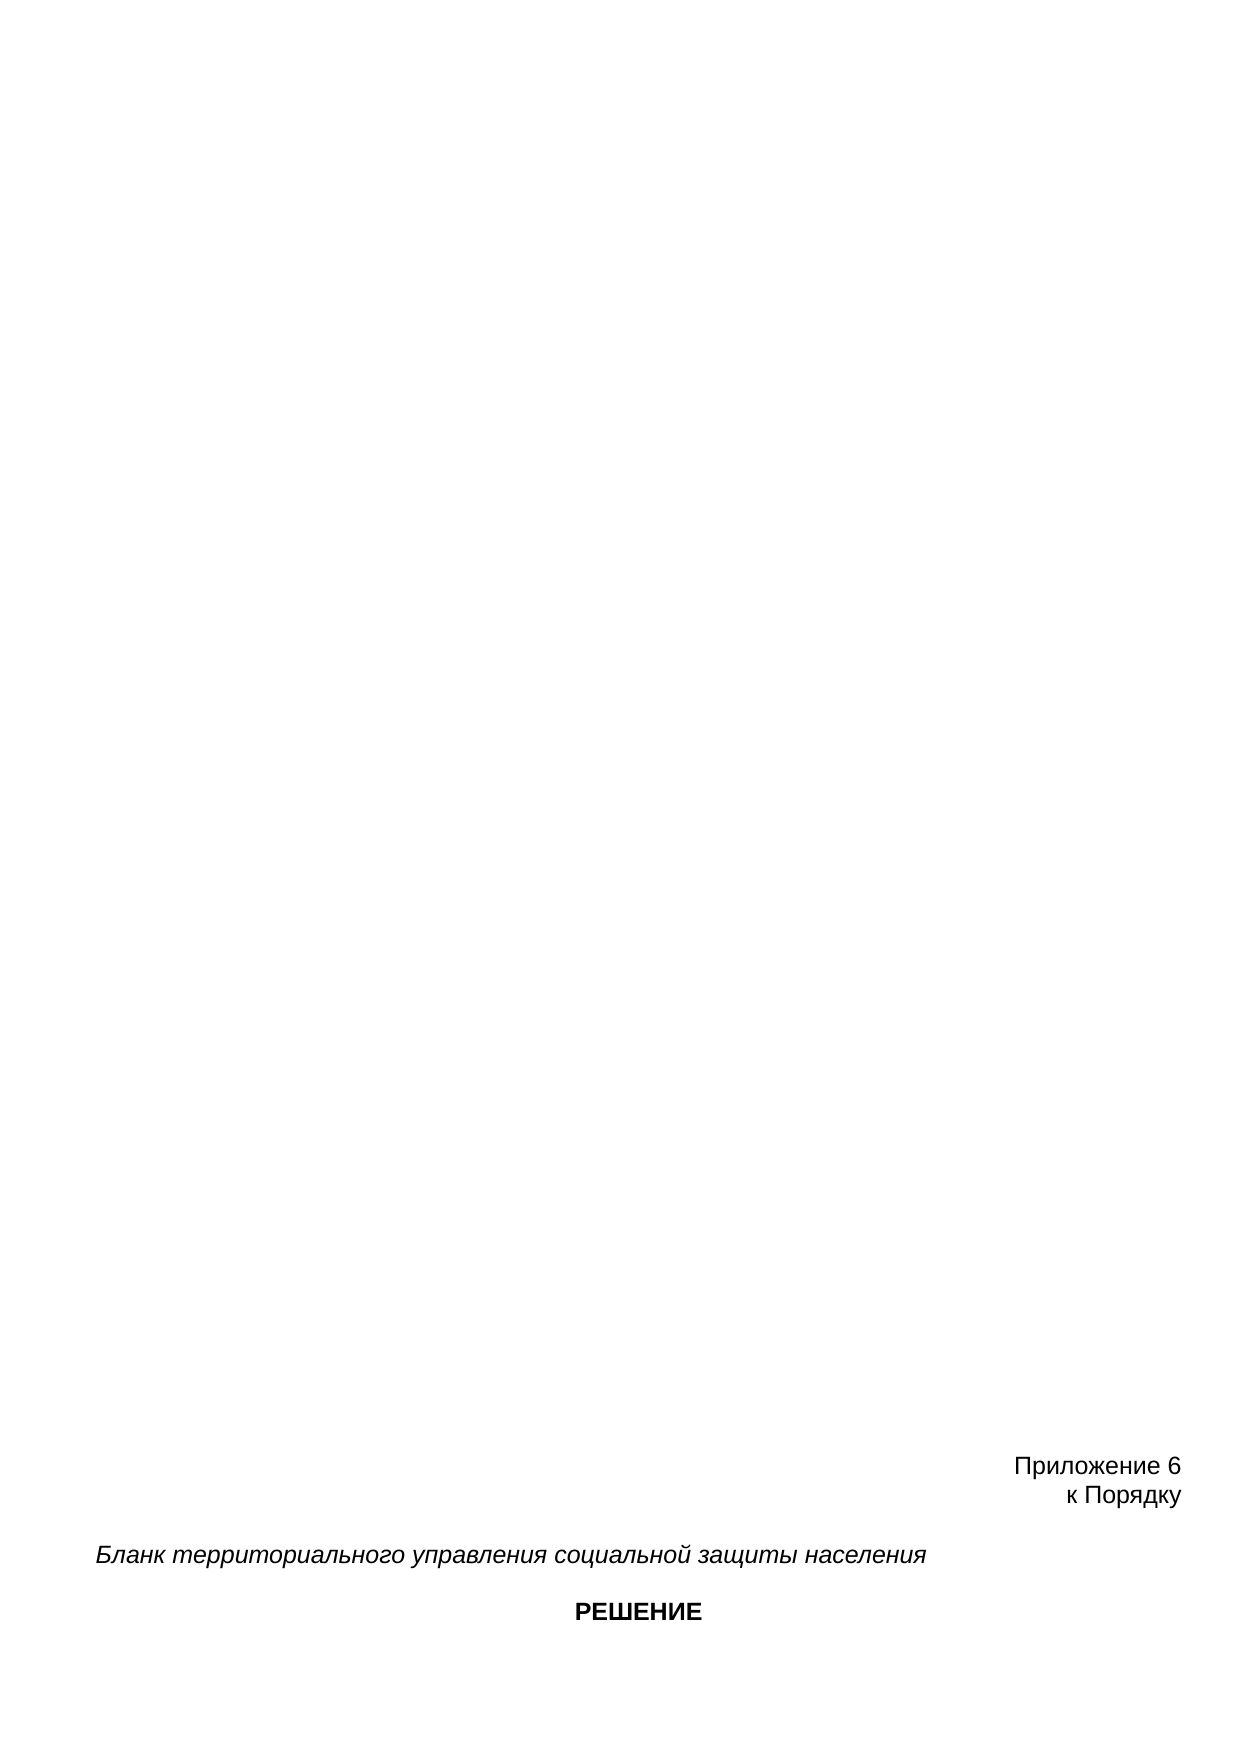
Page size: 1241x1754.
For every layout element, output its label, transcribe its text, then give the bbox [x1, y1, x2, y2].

text Приложение 6 [125, 1451, 1181, 1479]
text к Порядку [125, 1479, 1181, 1508]
subtitle РЕШЕНИЕ [95, 1597, 1181, 1626]
text Бланк территориального управления социальной защиты населения [95, 1539, 1181, 1568]
